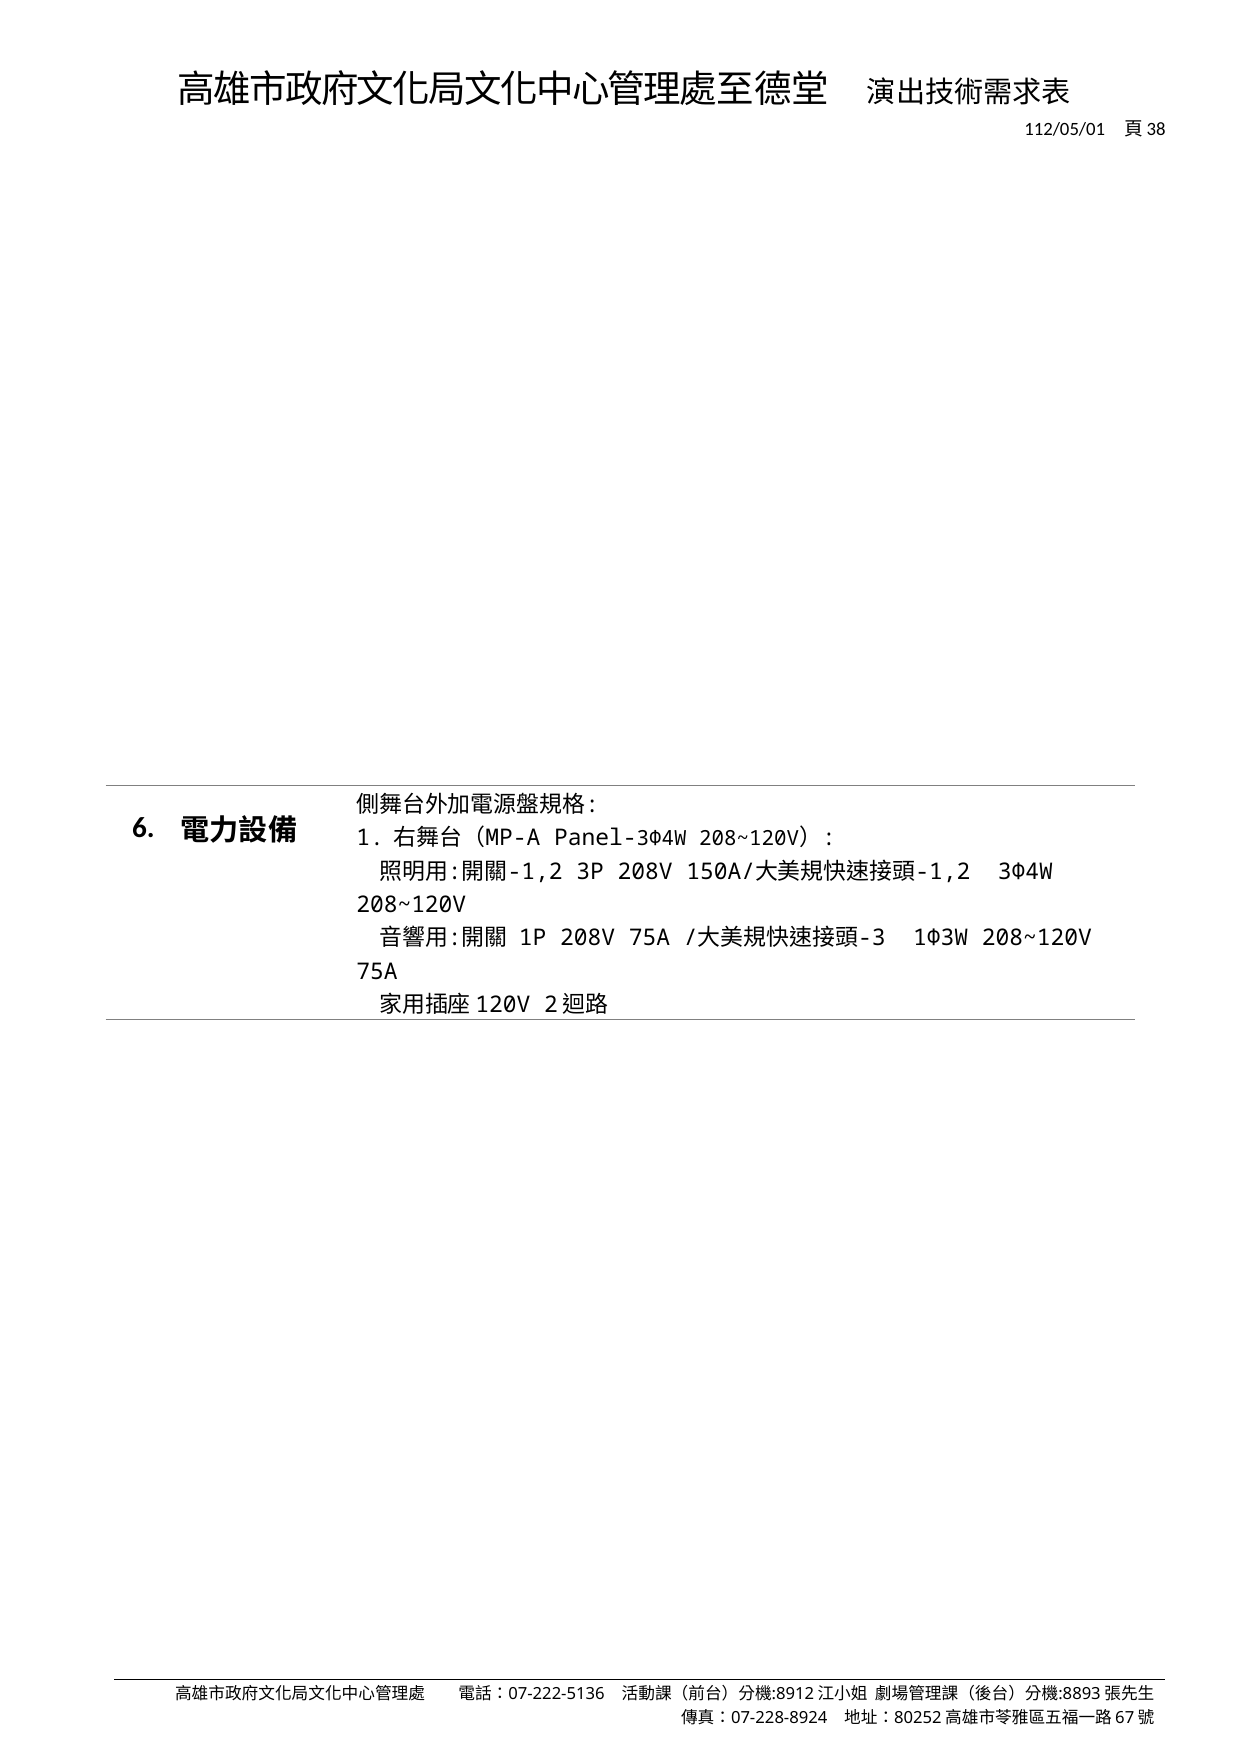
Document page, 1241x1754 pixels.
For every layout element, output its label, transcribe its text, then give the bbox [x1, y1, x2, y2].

table_cell 6. [106, 786, 169, 1019]
table_cell 側舞台外加電源盤規格: 右舞台（MP-A Panel-3Φ4W 208~120V）: 照明用:開關-1,2 3P 208V 150A/大美規快速接頭-1,2 3Φ4W 208~120V 音響用:開關 1P 208V 75A /大美規快速接頭-3 1Φ3W 208~120V 75A 家用插座120V 2迴路 左舞台（MP-B Panel-3Φ4W 208~120V）: 照明用:開關 3P 208V 150A/大美規快速接頭-1 3Φ4W 208~120V 音響用:開關 1P 208V 75A /大美規快速接頭-2 1Φ3W 208~120V 75A 家用插座120V 2迴路 請妥適評估設備使用容量。 [345, 786, 1134, 1019]
table_cell 電力設備 [169, 786, 345, 1019]
